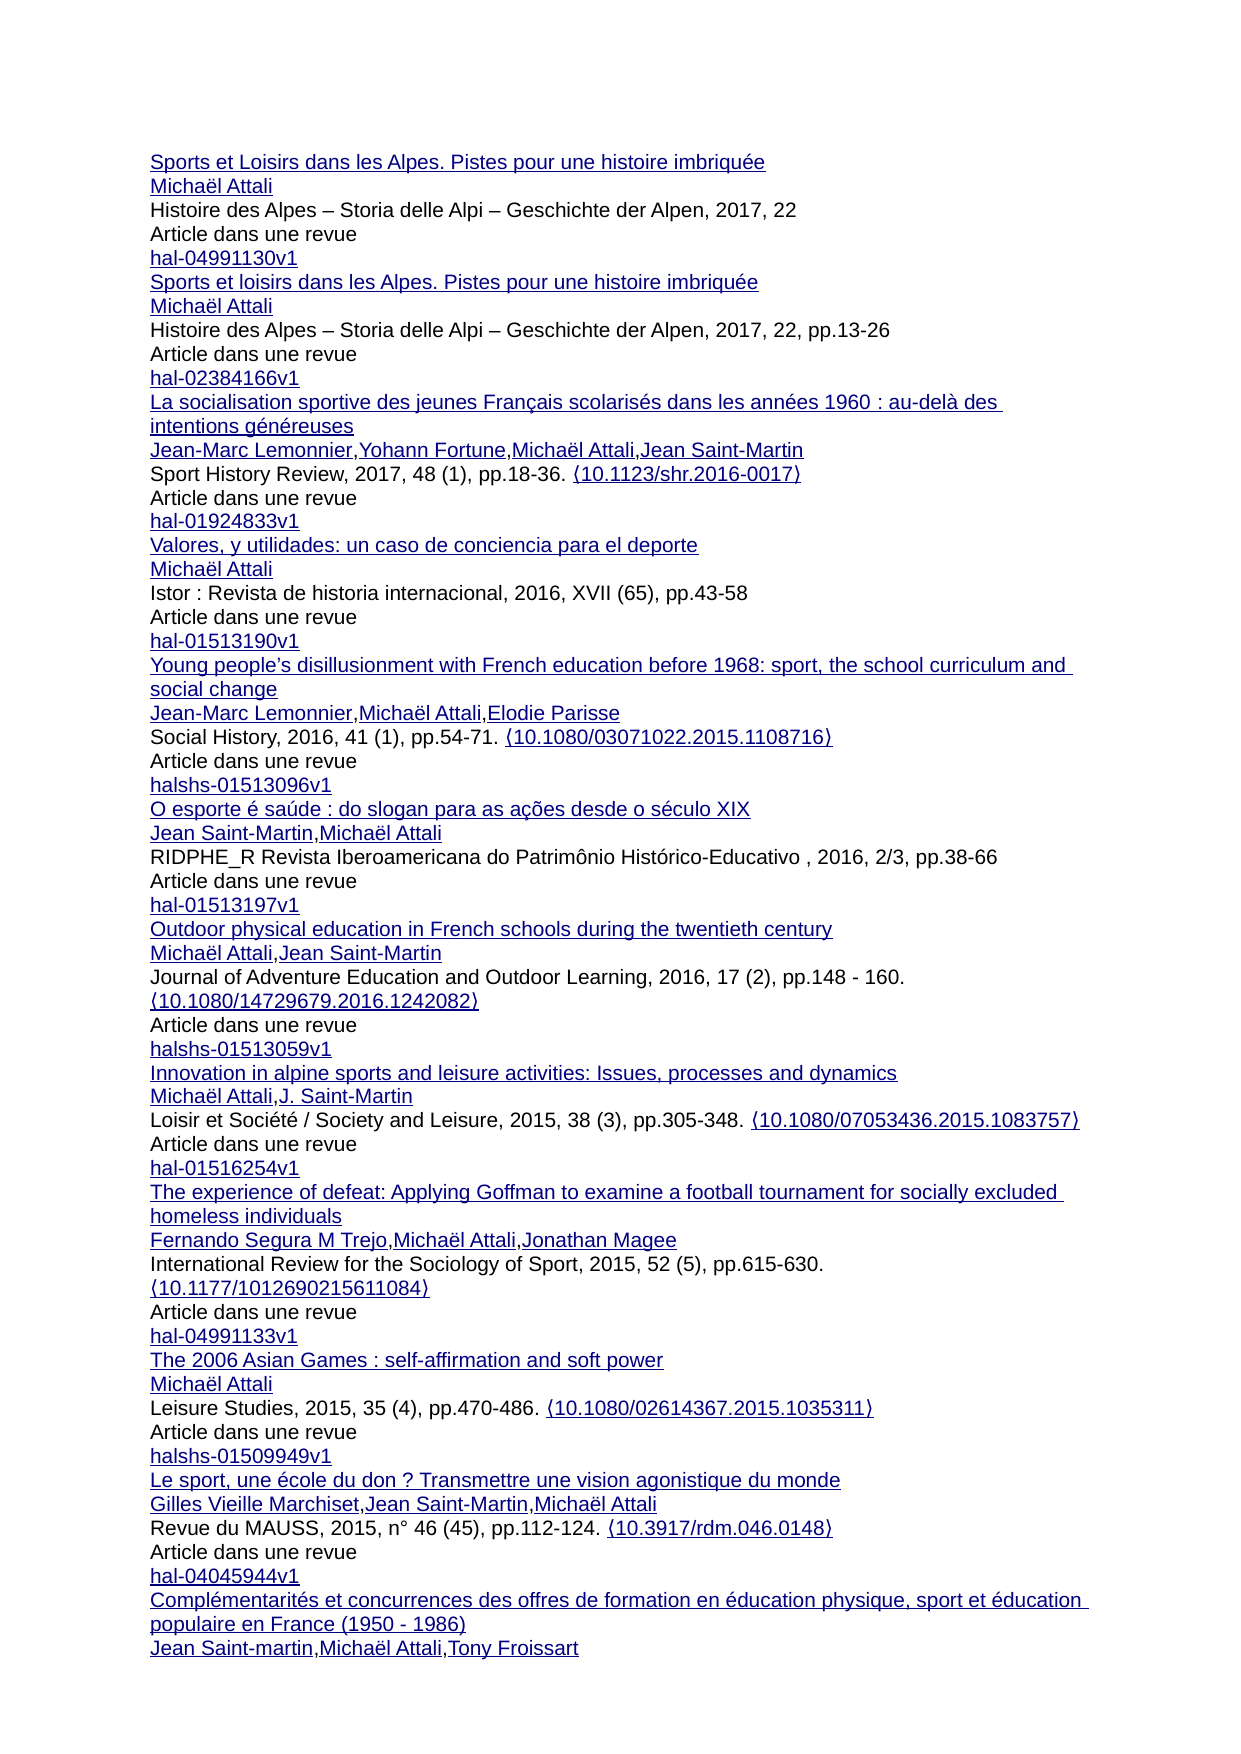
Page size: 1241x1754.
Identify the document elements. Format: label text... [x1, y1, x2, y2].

table_cell The experience of defeat: Applying Goffman to examine a football tournament for socially excluded homeless individuals Fernando Segura M Trejo,Michaël Attali,Jonathan Magee International Review for the Sociology of Sport, 2015, 52 (5), pp.615-630. ⟨10.1177/1012690215611084⟩ Article dans une revue hal-04991133v1 [150, 1180, 1090, 1348]
table_cell O esporte é saúde : do slogan para as ações desde o século XIX Jean Saint-Martin,Michaël Attali RIDPHE_R Revista Iberoamericana do Patrimônio Histórico-Educativo , 2016, 2/3, pp.38-66 Article dans une revue hal-01513197v1 [150, 797, 1090, 917]
table_cell Outdoor physical education in French schools during the twentieth century Michaël Attali,Jean Saint-Martin Journal of Adventure Education and Outdoor Learning, 2016, 17 (2), pp.148 - 160. ⟨10.1080/14729679.2016.1242082⟩ Article dans une revue halshs-01513059v1 [150, 917, 1090, 1060]
table_cell The 2006 Asian Games : self-affirmation and soft power Michaël Attali Leisure Studies, 2015, 35 (4), pp.470-486. ⟨10.1080/02614367.2015.1035311⟩ Article dans une revue halshs-01509949v1 [150, 1348, 1090, 1468]
table_cell Valores, y utilidades: un caso de conciencia para el deporte Michaël Attali Istor : Revista de historia internacional, 2016, XVII (65), pp.43-58 Article dans une revue hal-01513190v1 [150, 533, 1090, 653]
table_cell Complémentarités et concurrences des offres de formation en éducation physique, sport et éducation populaire en France (1950 - 1986) Jean Saint-martin,Michaël Attali,Tony Froissart [150, 1588, 1090, 1659]
table_cell Sports et Loisirs dans les Alpes. Pistes pour une histoire imbriquée Michaël Attali Histoire des Alpes – Storia delle Alpi – Geschichte der Alpen, 2017, 22 Article dans une revue hal-04991130v1 [150, 150, 1090, 270]
table_cell La socialisation sportive des jeunes Français scolarisés dans les années 1960 : au-delà des intentions généreuses Jean-Marc Lemonnier,Yohann Fortune,Michaël Attali,Jean Saint-Martin Sport History Review, 2017, 48 (1), pp.18-36. ⟨10.1123/shr.2016-0017⟩ Article dans une revue hal-01924833v1 [150, 390, 1090, 533]
table_cell Innovation in alpine sports and leisure activities: Issues, processes and dynamics Michaël Attali,J. Saint-Martin Loisir et Société / Society and Leisure, 2015, 38 (3), pp.305-348. ⟨10.1080/07053436.2015.1083757⟩ Article dans une revue hal-01516254v1 [150, 1060, 1090, 1180]
table_cell Le sport, une école du don ? Transmettre une vision agonistique du monde Gilles Vieille Marchiset,Jean Saint-Martin,Michaël Attali Revue du MAUSS, 2015, n° 46 (45), pp.112-124. ⟨10.3917/rdm.046.0148⟩ Article dans une revue hal-04045944v1 [150, 1468, 1090, 1587]
table_cell Young people’s disillusionment with French education before 1968: sport, the school curriculum and social change Jean-Marc Lemonnier,Michaël Attali,Elodie Parisse Social History, 2016, 41 (1), pp.54-71. ⟨10.1080/03071022.2015.1108716⟩ Article dans une revue halshs-01513096v1 [150, 653, 1090, 797]
table_cell Sports et loisirs dans les Alpes. Pistes pour une histoire imbriquée Michaël Attali Histoire des Alpes – Storia delle Alpi – Geschichte der Alpen, 2017, 22, pp.13-26 Article dans une revue hal-02384166v1 [150, 270, 1090, 389]
